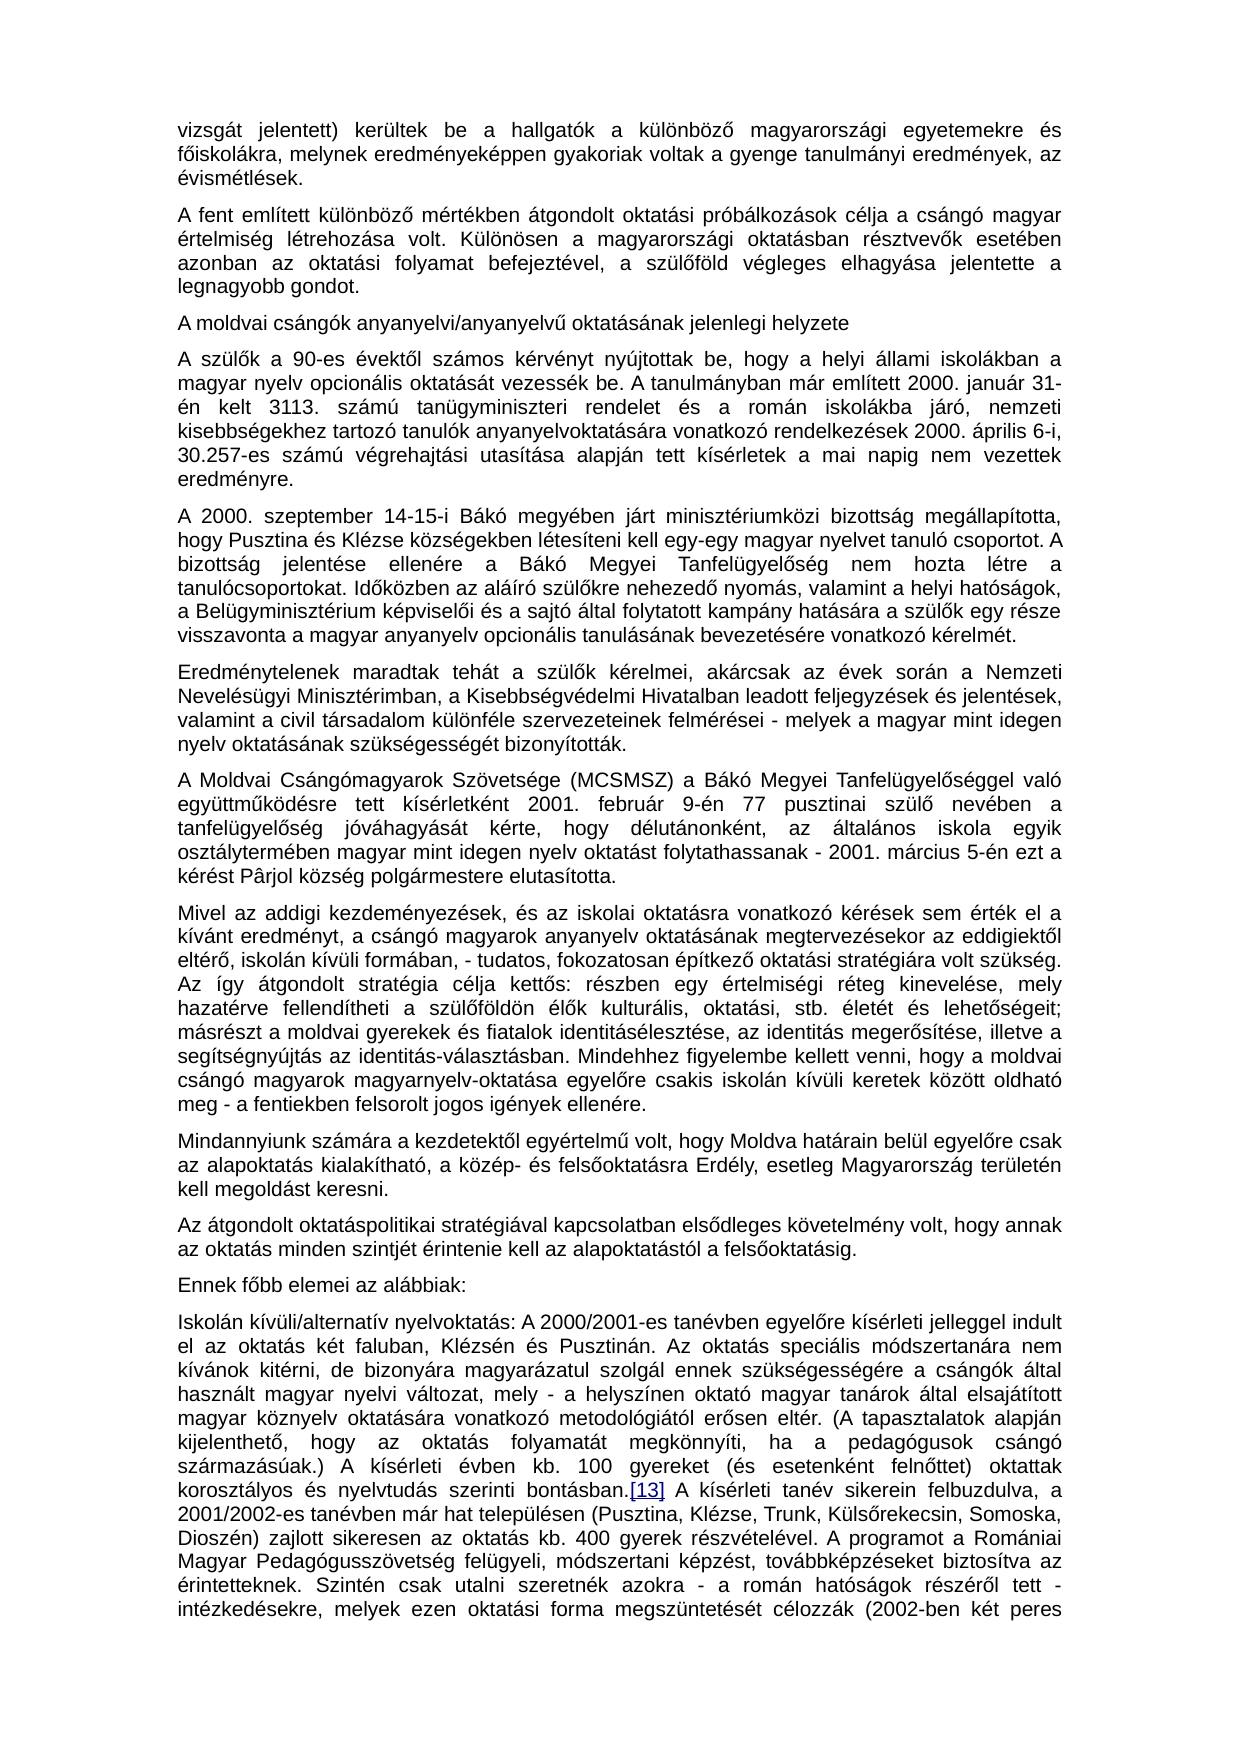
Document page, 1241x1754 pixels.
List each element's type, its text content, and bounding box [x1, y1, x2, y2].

text A moldvai csángók anyanyelvi/anyanyelvű oktatásának jelenlegi helyzete [177, 311, 1063, 335]
text A szülők a 90-es évektől számos kérvényt nyújtottak be, hogy a helyi állami iskolákban a magyar nyelv opcionális oktatását vezessék be. A tanulmányban már említett 2000. január 31-én kelt 3113. számú tanügyminiszteri rendelet és a román iskolákba járó, nemzeti kisebbségekhez tartozó tanulók anyanyelvoktatására vonatkozó rendelkezések 2000. április 6-i, 30.257-es számú végrehajtási utasítása alapján tett kísérletek a mai napig nem vezettek eredményre. [177, 347, 1063, 491]
text Az átgondolt oktatáspolitikai stratégiával kapcsolatban elsődleges követelmény volt, hogy annak az oktatás minden szintjét érintenie kell az alapoktatástól a felsőoktatásig. [177, 1213, 1063, 1261]
text vizsgát jelentett) kerültek be a hallgatók a különböző magyarországi egyetemekre és főiskolákra, melynek eredményeképpen gyakoriak voltak a gyenge tanulmányi eredmények, az évismétlések. [177, 118, 1063, 190]
text Mivel az addigi kezdeményezések, és az iskolai oktatásra vonatkozó kérések sem érték el a kívánt eredményt, a csángó magyarok anyanyelv oktatásának megtervezésekor az eddigiektől eltérő, iskolán kívüli formában, - tudatos, fokozatosan építkező oktatási stratégiára volt szükség. Az így átgondolt stratégia célja kettős: részben egy értelmiségi réteg kinevelése, mely hazatérve fellendítheti a szülőföldön élők kulturális, oktatási, stb. életét és lehetőségeit; másrészt a moldvai gyerekek és fiatalok identitásélesztése, az identitás megerősítése, illetve a segítségnyújtás az identitás-választásban. Mindehhez figyelembe kellett venni, hogy a moldvai csángó magyarok magyarnyelv-oktatása egyelőre csakis iskolán kívüli keretek között oldható meg - a fentiekben felsorolt jogos igények ellenére. [177, 900, 1063, 1116]
text A 2000. szeptember 14-15-i Bákó megyében járt minisztériumközi bizottság megállapította, hogy Pusztina és Klézse községekben létesíteni kell egy-egy magyar nyelvet tanuló csoportot. A bizottság jelentése ellenére a Bákó Megyei Tanfelügyelőség nem hozta létre a tanulócsoportokat. Időközben az aláíró szülőkre nehezedő nyomás, valamint a helyi hatóságok, a Belügyminisztérium képviselői és a sajtó által folytatott kampány hatására a szülők egy része visszavonta a magyar anyanyelv opcionális tanulásának bevezetésére vonatkozó kérelmét. [177, 503, 1063, 647]
text Ennek főbb elemei az alábbiak: [177, 1273, 1063, 1297]
text A Moldvai Csángómagyarok Szövetsége (MCSMSZ) a Bákó Megyei Tanfelügyelőséggel való együttműködésre tett kísérletként 2001. február 9-én 77 pusztinai szülő nevében a tanfelügyelőség jóváhagyását kérte, hogy délutánonként, az általános iskola egyik osztálytermében magyar mint idegen nyelv oktatást folytathassanak - 2001. március 5-én ezt a kérést Pârjol község polgármestere elutasította. [177, 768, 1063, 888]
text A fent említett különböző mértékben átgondolt oktatási próbálkozások célja a csángó magyar értelmiség létrehozása volt. Különösen a magyarországi oktatásban résztvevők esetében azonban az oktatási folyamat befejeztével, a szülőföld végleges elhagyása jelentette a legnagyobb gondot. [177, 202, 1063, 298]
text Eredménytelenek maradtak tehát a szülők kérelmei, akárcsak az évek során a Nemzeti Nevelésügyi Minisztérimban, a Kisebbségvédelmi Hivatalban leadott feljegyzések és jelentések, valamint a civil társadalom különféle szervezeteinek felmérései - melyek a magyar mint idegen nyelv oktatásának szükségességét bizonyították. [177, 660, 1063, 756]
text Mindannyiunk számára a kezdetektől egyértelmű volt, hogy Moldva határain belül egyelőre csak az alapoktatás kialakítható, a közép- és felsőoktatásra Erdély, esetleg Magyarország területén kell megoldást keresni. [177, 1128, 1063, 1200]
text Iskolán kívüli/alternatív nyelvoktatás: A 2000/2001-es tanévben egyelőre kísérleti jelleggel indult el az oktatás két faluban, Klézsén és Pusztinán. Az oktatás speciális módszertanára nem kívánok kitérni, de bizonyára magyarázatul szolgál ennek szükségességére a csángók által használt magyar nyelvi változat, mely - a helyszínen oktató magyar tanárok által elsajátított magyar köznyelv oktatására vonatkozó metodológiától erősen eltér. (A tapasztalatok alapján kijelenthető, hogy az oktatás folyamatát megkönnyíti, ha a pedagógusok csángó származásúak.) A kísérleti évben kb. 100 gyereket (és esetenként felnőttet) oktattak korosztályos és nyelvtudás szerinti bontásban.[13] A kísérleti tanév sikerein felbuzdulva, a 2001/2002-es tanévben már hat településen (Pusztina, Klézse, Trunk, Külsőrekecsin, Somoska, Dioszén) zajlott sikeresen az oktatás kb. 400 gyerek részvételével. A programot a Romániai Magyar Pedagógusszövetség felügyeli, módszertani képzést, továbbképzéseket biztosítva az érintetteknek. Szintén csak utalni szeretnék azokra - a román hatóságok részéről tett - intézkedésekre, melyek ezen oktatási forma megszüntetését célozzák (2002-ben két peres [177, 1310, 1063, 1621]
